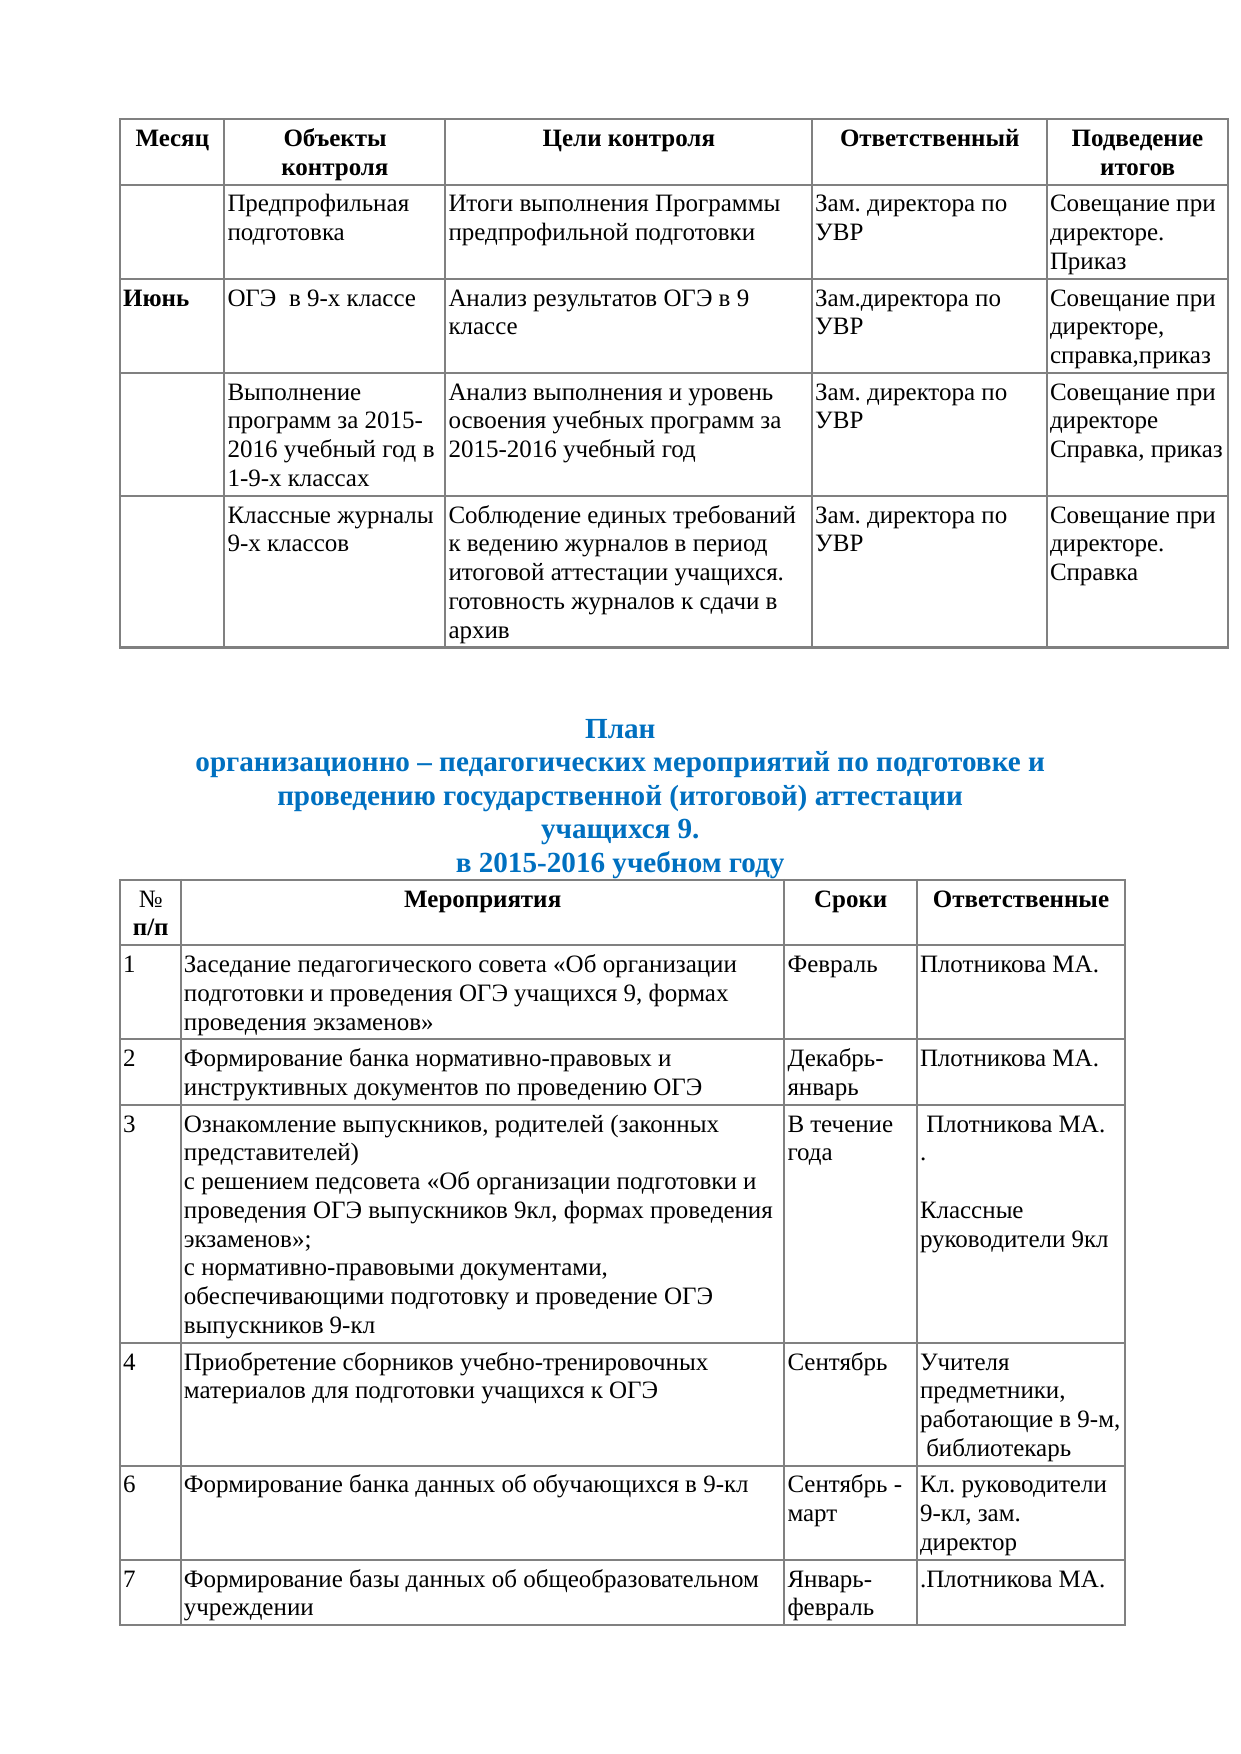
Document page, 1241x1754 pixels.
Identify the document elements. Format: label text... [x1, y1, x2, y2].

table_cell Формирование банка данных об обучающихся в 9-кл [182, 1467, 783, 1559]
table_header Мероприятия [182, 881, 783, 944]
table_cell 4 [121, 1344, 180, 1464]
table_header Ответственные [918, 881, 1124, 944]
table_cell 2 [121, 1040, 180, 1104]
table_cell Итоги выполнения Программы предпрофильной подготовки [446, 186, 811, 278]
table_header Подведение итогов [1048, 120, 1227, 183]
table_cell Январь-февраль [785, 1561, 916, 1624]
table_cell Июнь [121, 280, 223, 372]
table_cell Выполнение программ за 2015-2016 учебный год в 1-9-х классах [225, 374, 444, 495]
table_cell [121, 186, 223, 278]
table_cell Сентябрь - март [785, 1467, 916, 1559]
table_header Сроки [785, 881, 916, 944]
table_cell Ознакомление выпускников, родителей (законных представителей) с решением педсовета «Об организации подготовки и проведения ОГЭ выпускников 9кл, формах проведения экзаменов»; с нормативно-правовыми документами, обеспечивающими подготовку и проведение ОГЭ выпускников 9-кл [182, 1106, 783, 1342]
table_cell В течение года [785, 1106, 916, 1342]
table_header Цели контроля [446, 120, 811, 183]
table_cell Совещание при директоре. Приказ [1048, 186, 1227, 278]
table_cell [121, 497, 223, 646]
table_cell 3 [121, 1106, 180, 1342]
table_cell Формирование базы данных об общеобразовательном учреждении [182, 1561, 783, 1624]
text учащихся 9. [118, 812, 1122, 845]
table_cell Декабрь-январь [785, 1040, 916, 1104]
table_cell Зам. директора по УВР [813, 186, 1046, 278]
table_header Месяц [121, 120, 223, 183]
table_cell 7 [121, 1561, 180, 1624]
table_cell 6 [121, 1467, 180, 1559]
table_header № п/п [121, 881, 180, 944]
table_cell Классные журналы 9-х классов [225, 497, 444, 646]
text в 2015-2016 учебном году [118, 845, 1122, 879]
table_cell Плотникова МА. [918, 1040, 1124, 1104]
table_cell ОГЭ в 9-х классе [225, 280, 444, 372]
table_cell 1 [121, 946, 180, 1038]
table_cell .Плотникова МА. [918, 1561, 1124, 1624]
table_cell Совещание при директоре. Справка [1048, 497, 1227, 646]
table_cell Учителя предметники, работающие в 9-м, библиотекарь [918, 1344, 1124, 1464]
table_cell Зам. директора по УВР [813, 374, 1046, 495]
table_cell Плотникова МА. [918, 946, 1124, 1038]
table_cell Зам.директора по УВР [813, 280, 1046, 372]
table_cell Приобретение сборников учебно-тренировочных материалов для подготовки учащихся к ОГЭ [182, 1344, 783, 1464]
table_cell Кл. руководители 9-кл, зам. директор [918, 1467, 1124, 1559]
table_cell Анализ результатов ОГЭ в 9 классе [446, 280, 811, 372]
table_cell Сентябрь [785, 1344, 916, 1464]
table_cell Совещание при директоре Справка, приказ [1048, 374, 1227, 495]
table_cell Предпрофильная подготовка [225, 186, 444, 278]
text организационно – педагогических мероприятий по подготовке и проведению государственной (итоговой) аттестации [118, 744, 1122, 812]
table_header Ответственный [813, 120, 1046, 183]
table_cell Соблюдение единых требований к ведению журналов в период итоговой аттестации учащихся. готовность журналов к сдачи в архив [446, 497, 811, 646]
table_cell Анализ выполнения и уровень освоения учебных программ за 2015-2016 учебный год [446, 374, 811, 495]
table_cell [121, 374, 223, 495]
text План [118, 711, 1122, 744]
table_cell Зам. директора по УВР [813, 497, 1046, 646]
table_cell Февраль [785, 946, 916, 1038]
table_cell Совещание при директоре, справка,приказ [1048, 280, 1227, 372]
table_cell Формирование банка нормативно-правовых и инструктивных документов по проведению ОГЭ [182, 1040, 783, 1104]
table_cell Заседание педагогического совета «Об организации подготовки и проведения ОГЭ учащихся 9, формах проведения экзаменов» [182, 946, 783, 1038]
table_header Объекты контроля [225, 120, 444, 183]
table_cell Плотникова МА. . Классные руководители 9кл [918, 1106, 1124, 1342]
